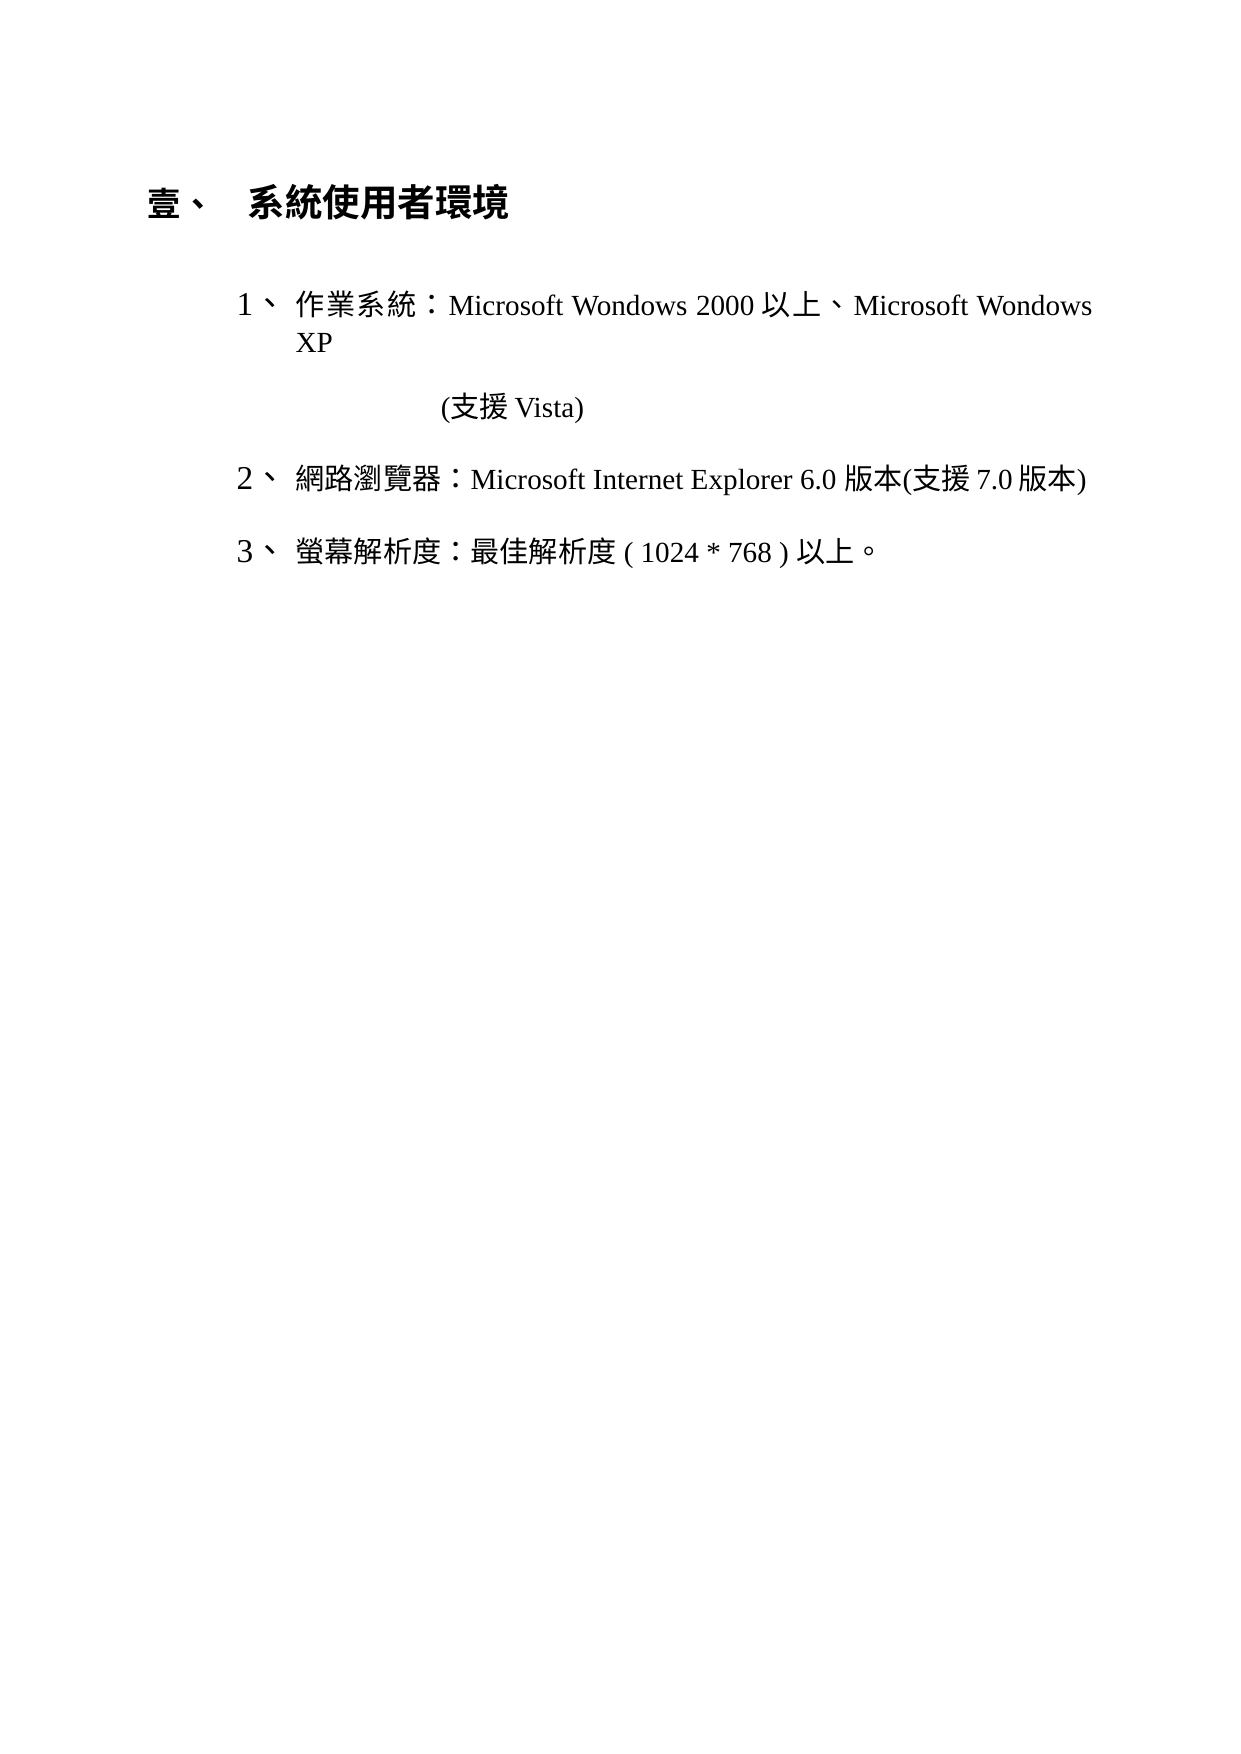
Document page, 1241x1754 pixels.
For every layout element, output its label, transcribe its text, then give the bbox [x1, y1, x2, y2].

subtitle 螢幕解析度：最佳解析度 ( 1024 * 768 ) 以上。 [236, 524, 1092, 572]
subtitle 作業系統：Microsoft Wondows 2000以上、Microsoft Wondows XP [236, 277, 1092, 359]
subtitle (支援Vista) [236, 384, 450, 426]
subtitle 系統使用者環境 [148, 173, 1092, 227]
subtitle 網路瀏覽器：Microsoft Internet Explorer 6.0 版本(支援7.0版本) [236, 451, 1092, 499]
subtitle (支援Vista) [514, 384, 1092, 426]
